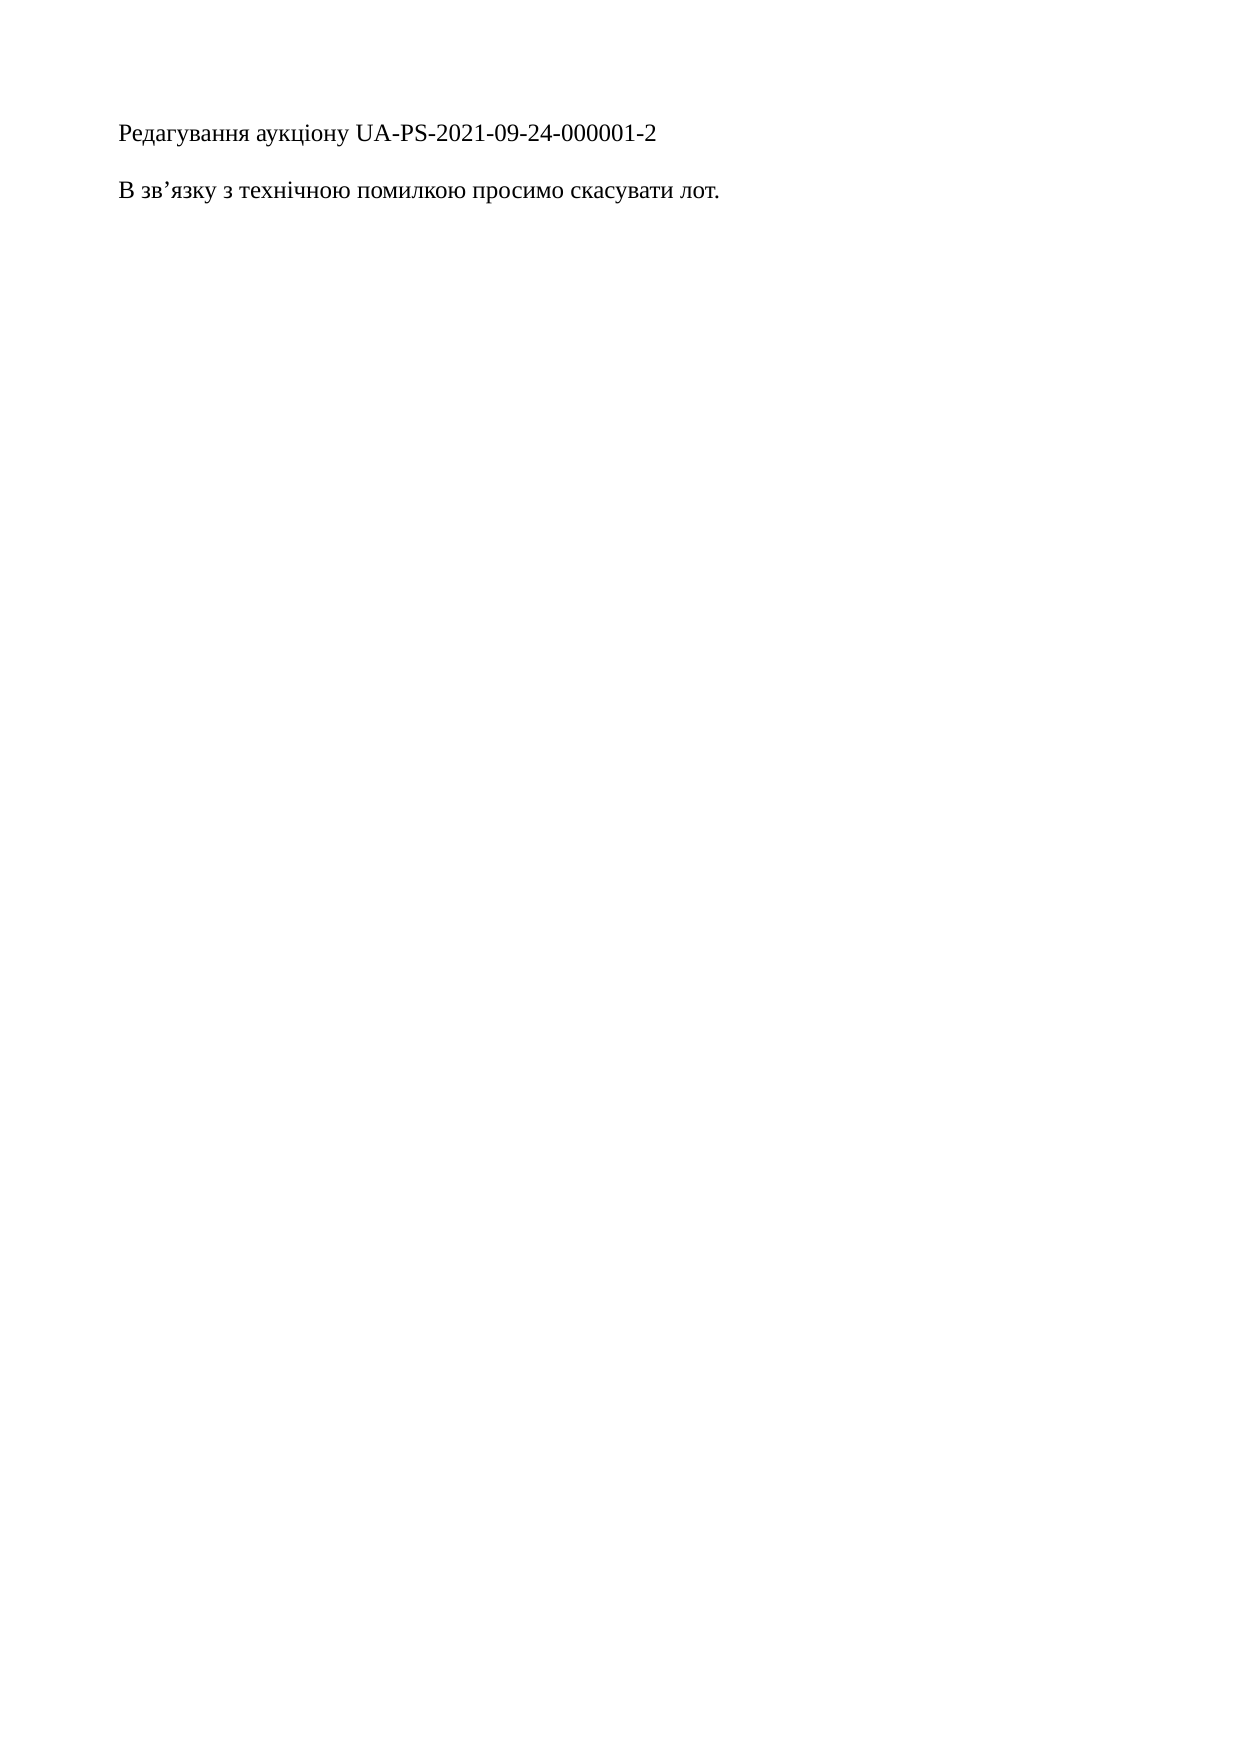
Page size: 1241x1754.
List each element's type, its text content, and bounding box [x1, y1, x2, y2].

text Редагування аукціону UA-PS-2021-09-24-000001-2 [118, 118, 1122, 147]
text В звʼязку з технічною помилкою просимо скасувати лот. [118, 176, 1122, 204]
